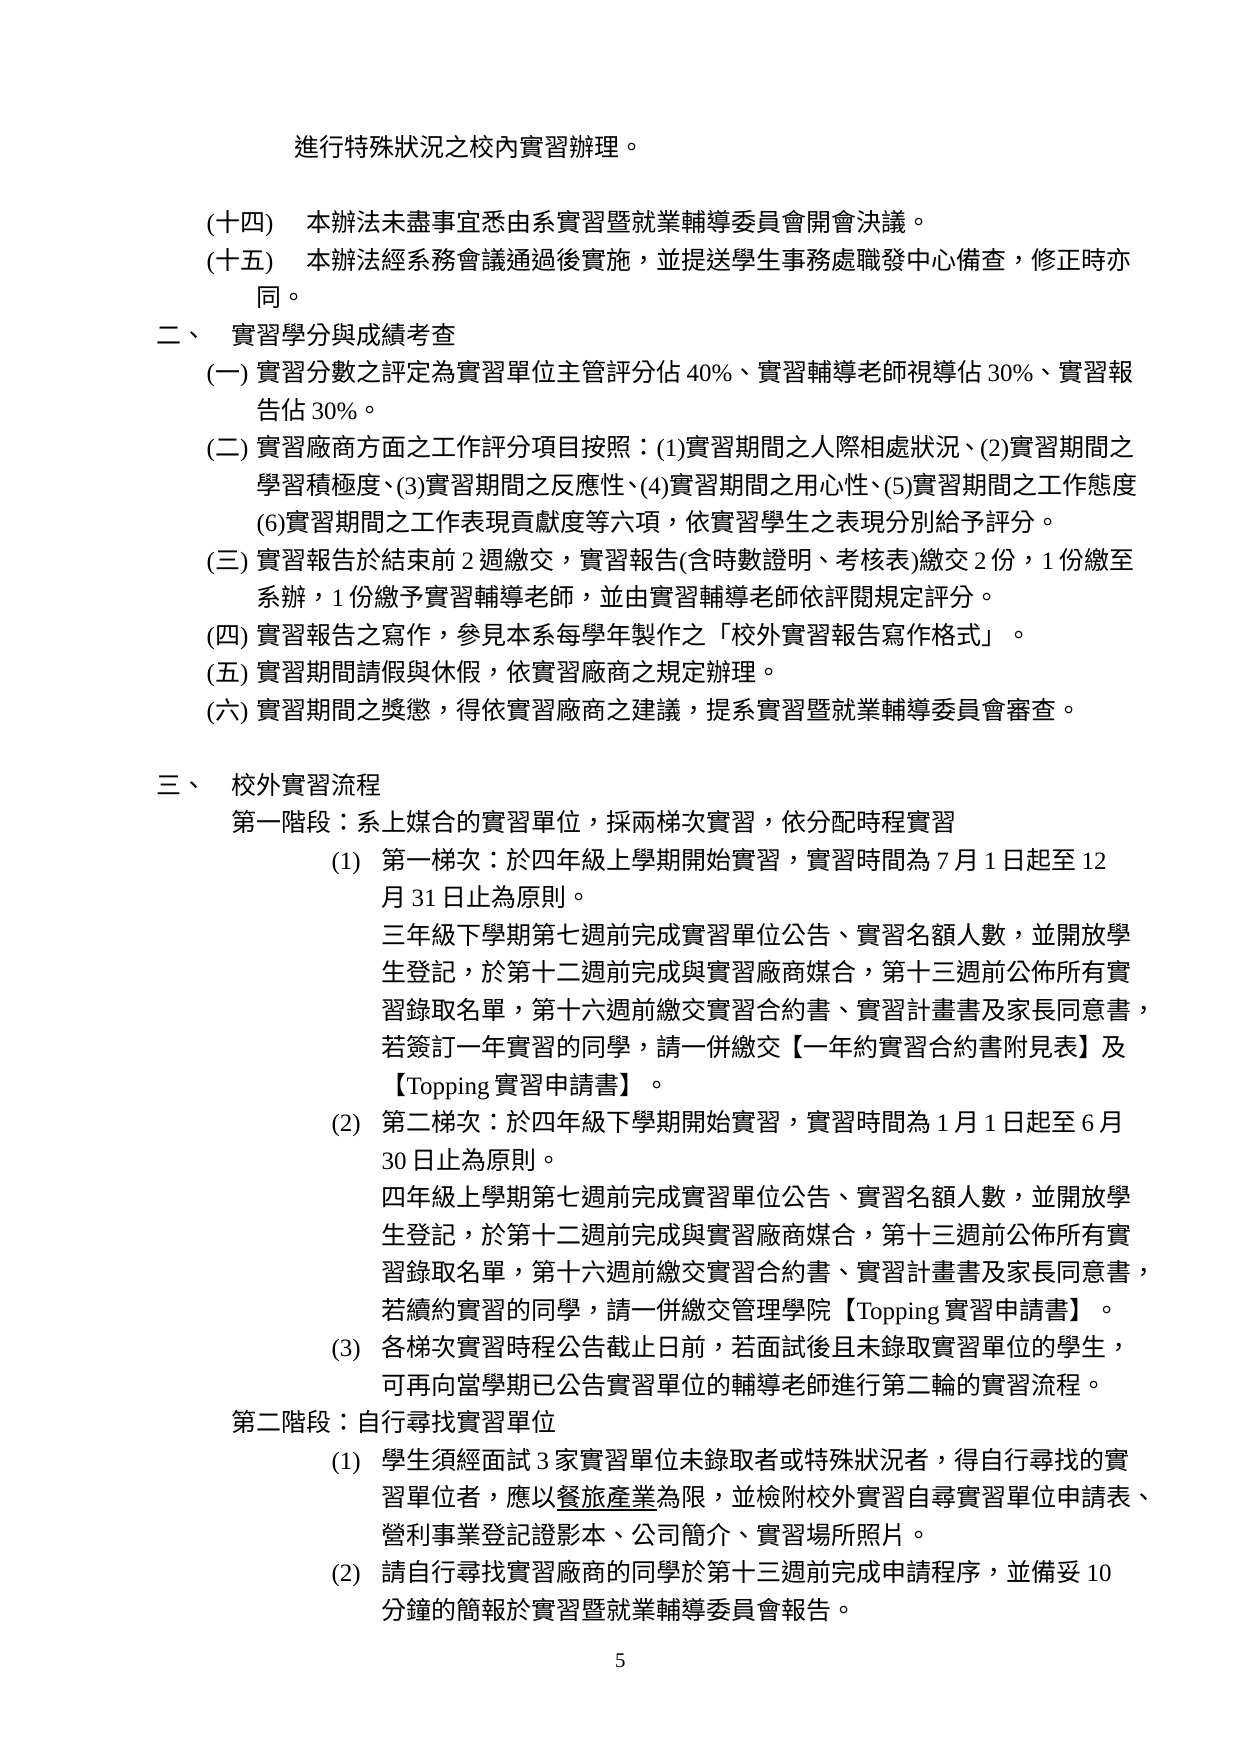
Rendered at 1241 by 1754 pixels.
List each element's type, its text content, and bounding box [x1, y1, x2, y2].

text 四年級上學期第七週前完成實習單位公告、實習名額人數，並開放學生登記，於第十二週前完成與實習廠商媒合，第十三週前公佈所有實習錄取名單，第十六週前繳交實習合約書、實習計畫書及家長同意書，若續約實習的同學，請一併繳交管理學院【Topping實習申請書】。 [381, 1177, 1134, 1327]
list 實習學分與成績考查 [156, 314, 1134, 352]
list 實習期間之獎懲，得依實習廠商之建議，提系實習暨就業輔導委員會審查。 [206, 689, 1134, 727]
list 第二梯次：於四年級下學期開始實習，實習時間為1月1日起至6月30日止為原則。 [331, 1102, 1134, 1177]
text 第一階段：系上媒合的實習單位，採兩梯次實習，依分配時程實習 [231, 802, 1134, 839]
list 進行特殊狀況之校內實習辦理。 [256, 127, 1134, 164]
list 本辦法經系務會議通過後實施，並提送學生事務處職發中心備查，修正時亦同。 [206, 239, 1134, 314]
list 實習期間請假與休假，依實習廠商之規定辦理。 [206, 652, 1134, 689]
list 實習報告之寫作，參見本系每學年製作之「校外實習報告寫作格式」。 [206, 614, 1134, 652]
list 實習廠商方面之工作評分項目按照：(1)實習期間之人際相處狀況、(2)實習期間之學習積極度、(3)實習期間之反應性、(4)實習期間之用心性、(5)實習期間之工作態度、(6)實習期間之工作表現貢獻度等六項，依實習學生之表現分別給予評分。 [206, 427, 1134, 539]
list 各梯次實習時程公告截止日前，若面試後且未錄取實習單位的學生，可再向當學期已公告實習單位的輔導老師進行第二輪的實習流程。 [331, 1327, 1134, 1402]
list 請自行尋找實習廠商的同學於第十三週前完成申請程序，並備妥10分鐘的簡報於實習暨就業輔導委員會報告。 [331, 1552, 1134, 1627]
list 實習報告於結束前2週繳交，實習報告(含時數證明、考核表)繳交2份，1份繳至系辦，1份繳予實習輔導老師，並由實習輔導老師依評閱規定評分。 [206, 539, 1134, 614]
list 第一梯次：於四年級上學期開始實習，實習時間為7月1日起至12月31日止為原則。 [331, 839, 1134, 914]
list 實習分數之評定為實習單位主管評分佔40%、實習輔導老師視導佔30%、實習報告佔30%。 [206, 352, 1134, 427]
text 第二階段：自行尋找實習單位 [231, 1402, 1134, 1439]
list 本辦法未盡事宜悉由系實習暨就業輔導委員會開會決議。 [206, 202, 1134, 239]
list 學生須經面試3家實習單位未錄取者或特殊狀況者，得自行尋找的實習單位者，應以餐旅產業為限，並檢附校外實習自尋實習單位申請表、營利事業登記證影本、公司簡介、實習場所照片。 [331, 1439, 1134, 1552]
text 三年級下學期第七週前完成實習單位公告、實習名額人數，並開放學生登記，於第十二週前完成與實習廠商媒合，第十三週前公佈所有實習錄取名單，第十六週前繳交實習合約書、實習計畫書及家長同意書，若簽訂一年實習的同學，請一併繳交【一年約實習合約書附見表】及【Topping實習申請書】。 [381, 914, 1134, 1102]
list 校外實習流程 [156, 764, 1134, 802]
